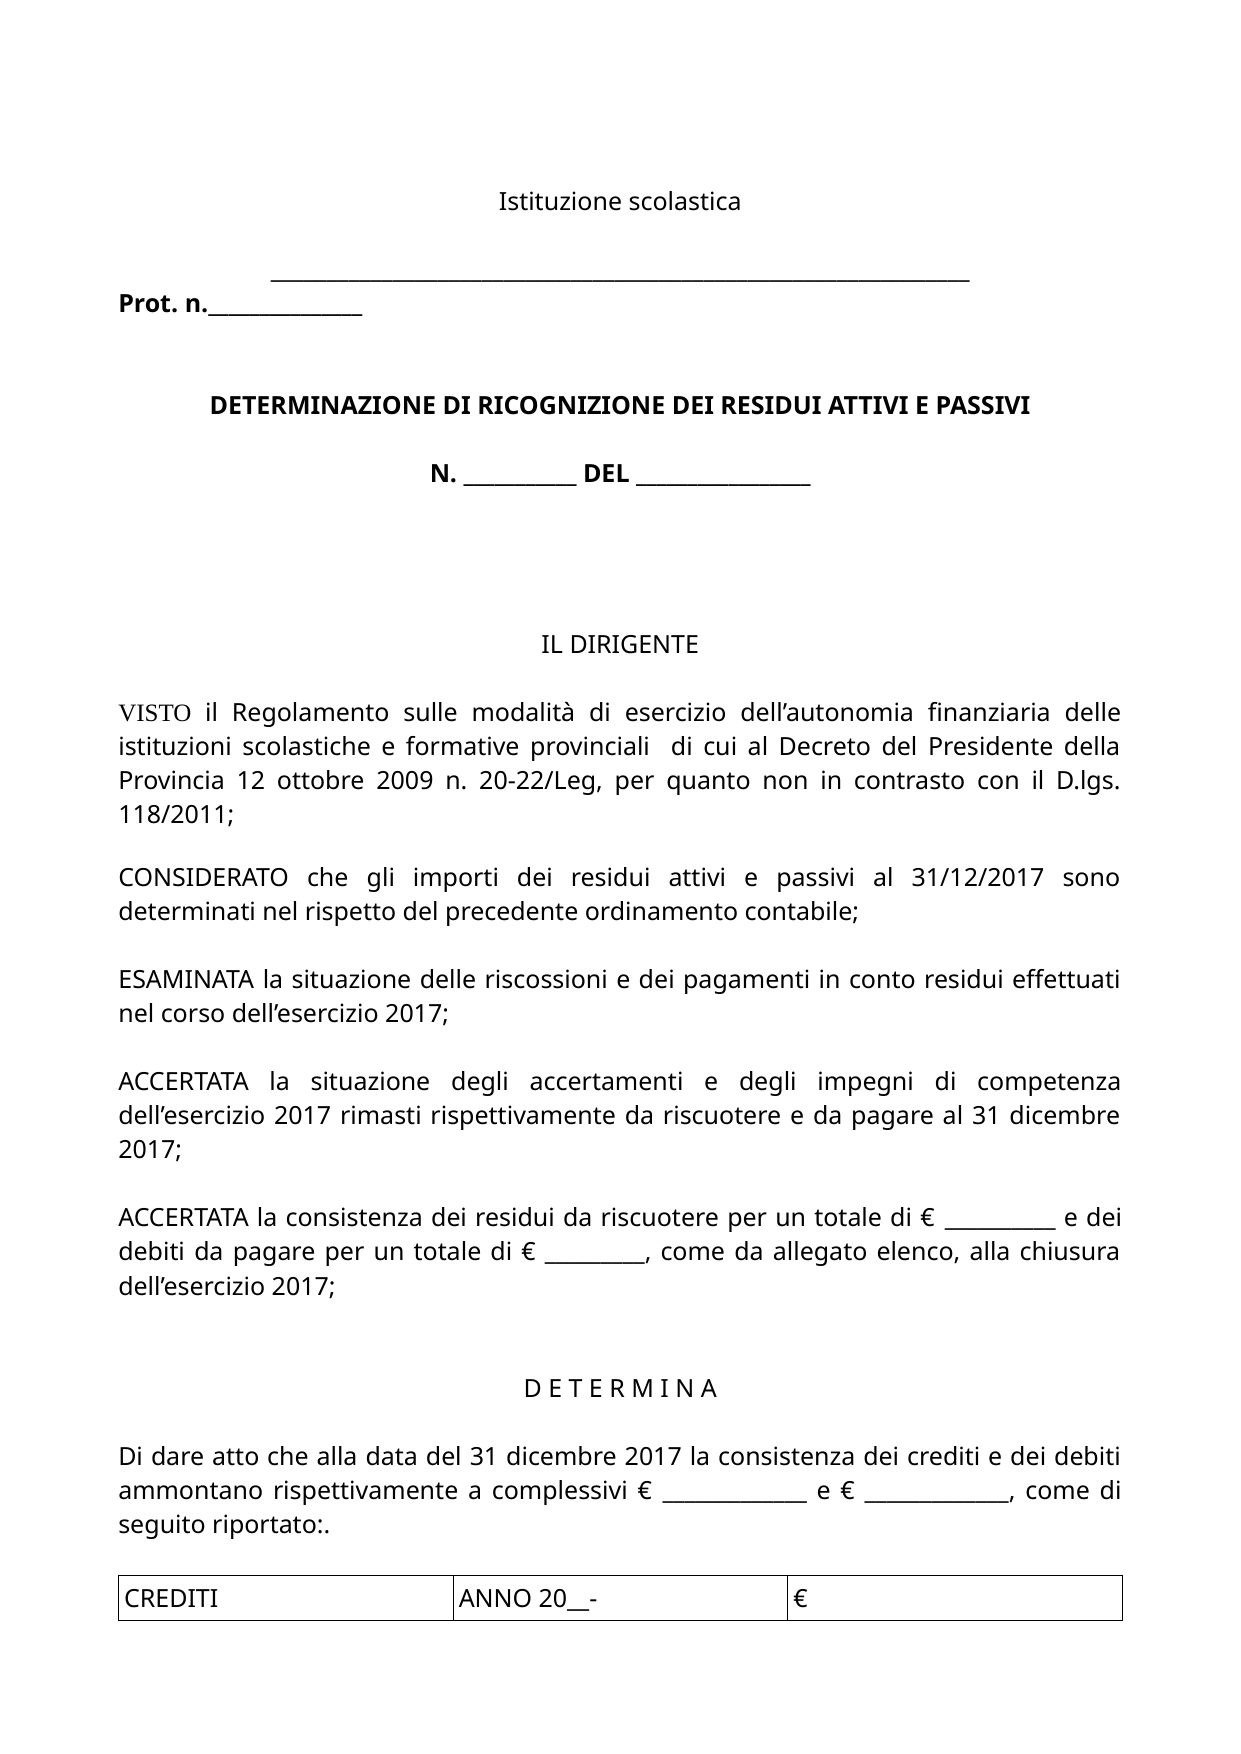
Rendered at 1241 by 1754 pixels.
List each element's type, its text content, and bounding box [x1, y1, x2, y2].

text Di dare atto che alla data del 31 dicembre 2017 la consistenza dei crediti e dei debiti ammontano rispettivamente a complessivi €­­­­­­­­­­­­­­­­­­­­ _____________ e € _____________, come di seguito riportato:. [118, 1438, 1122, 1541]
table_header ANNO 20__- [454, 1576, 787, 1620]
text VISTO il Regolamento sulle modalità di esercizio dell’autonomia finanziaria delle istituzioni scolastiche e formative provinciali di cui al Decreto del Presidente della Provincia 12 ottobre 2009 n. 20-22/Leg, per quanto non in contrasto con il D.lgs. 118/2011; [118, 694, 1122, 831]
text ACCERTATA la situazione degli accertamenti e degli impegni di competenza dell’esercizio 2017 rimasti rispettivamente da riscuotere e da pagare al 31 dicembre 2017; [118, 1064, 1122, 1166]
text D E T E R M I N A [118, 1370, 1122, 1404]
text Istituzione scolastica [118, 183, 1122, 217]
table_header CREDITI [119, 1576, 453, 1620]
text CONSIDERATO che gli importi dei residui attivi e passivi al 31/12/2017 sono determinati nel rispetto del precedente ordinamento contabile; [118, 859, 1122, 927]
text ACCERTATA la consistenza dei residui da riscuotere per un totale di € ­­­­­­­­­­­­­­­­­­­__________ e dei debiti da pagare per un totale di € _________, come da allegato elenco, alla chiusura dell’esercizio 2017; [118, 1200, 1122, 1302]
text DETERMINAZIONE DI RICOGNIZIONE DEI RESIDUI ATTIVI E PASSIVI [118, 388, 1122, 422]
text IL DIRIGENTE [118, 626, 1122, 660]
table_header € [788, 1576, 1122, 1620]
text Prot. n._______________ [118, 286, 1122, 320]
text _______________________________________________________________ [118, 252, 1122, 286]
text ESAMINATA la situazione delle riscossioni e dei pagamenti in conto residui effettuati nel corso dell’esercizio 2017; [118, 962, 1122, 1030]
text N. ___________ DEL _________________ [118, 456, 1122, 490]
